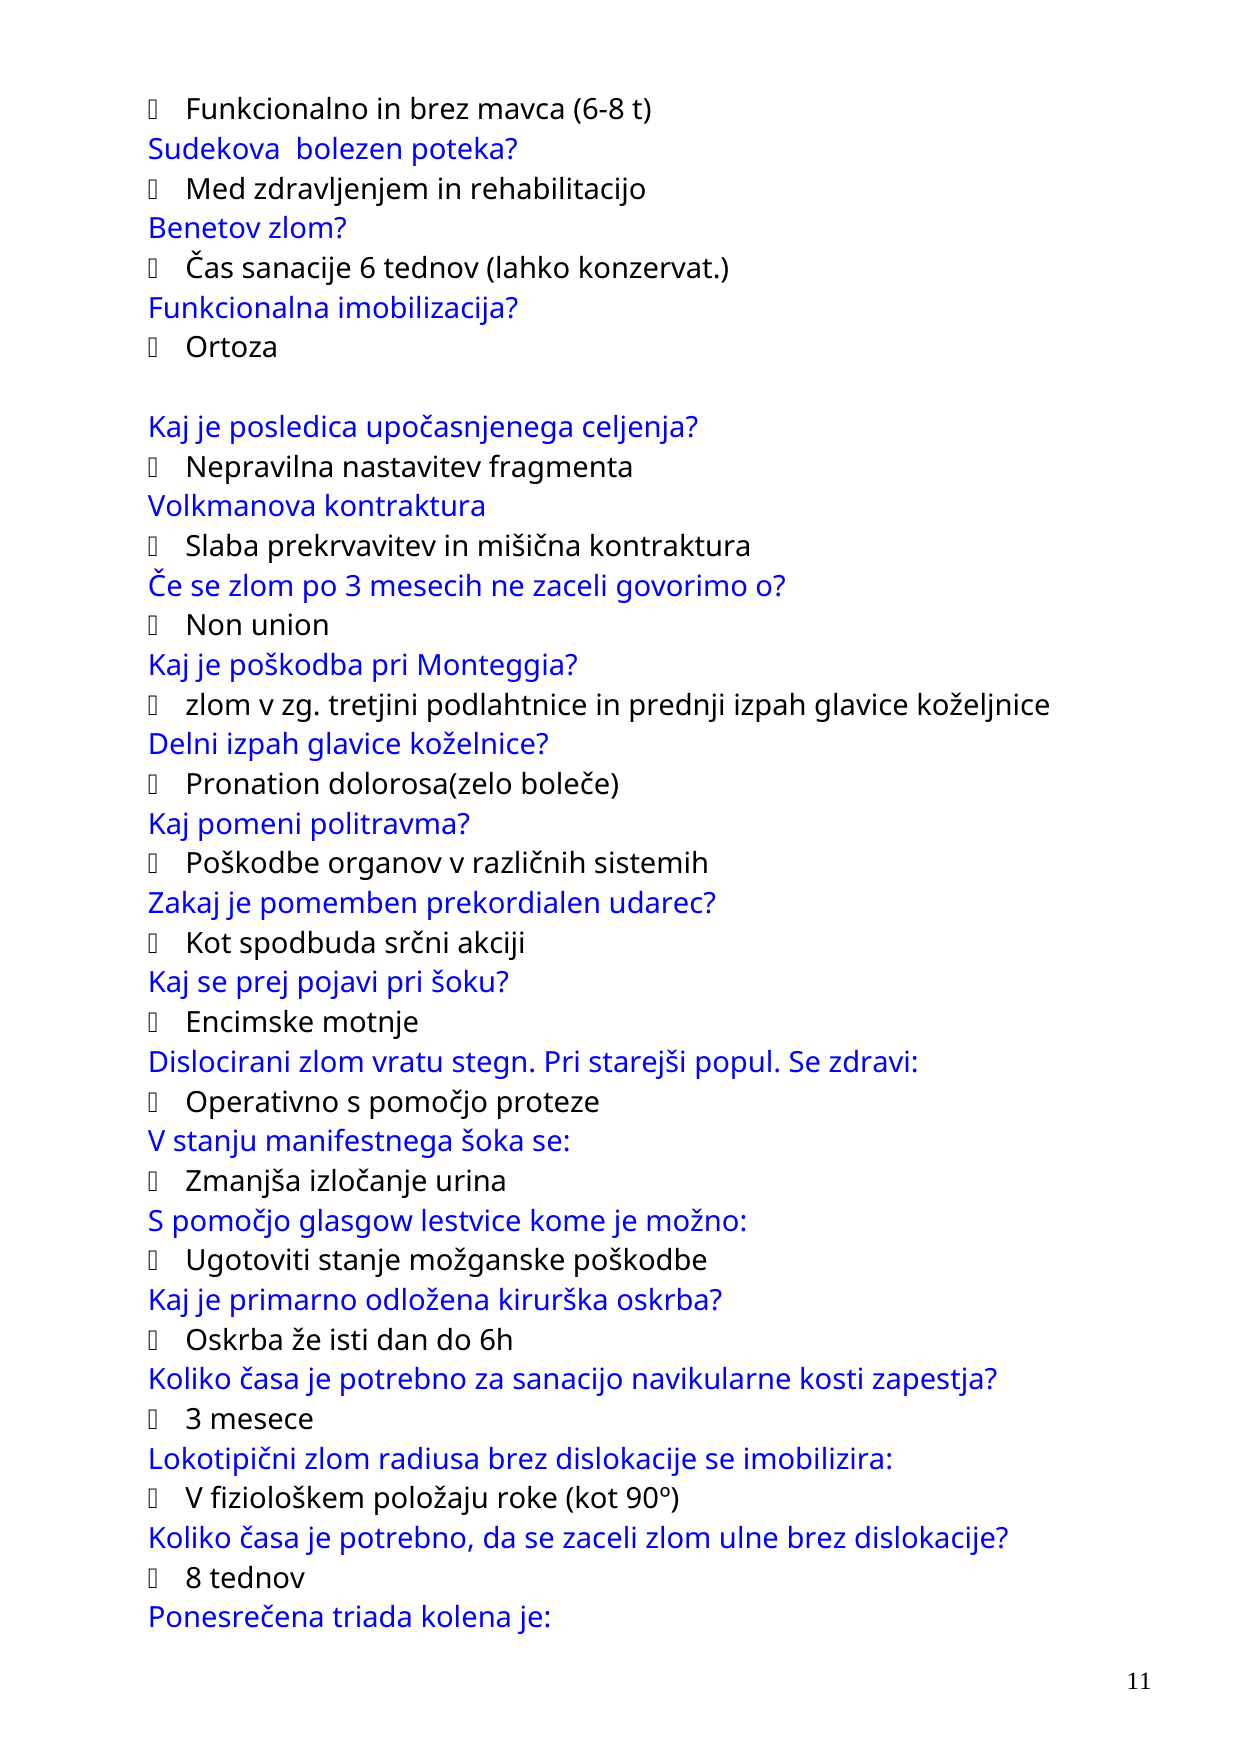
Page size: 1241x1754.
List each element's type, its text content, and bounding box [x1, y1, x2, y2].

list Encimske motnje [148, 1001, 1152, 1041]
text Volkmanova kontraktura [148, 486, 1152, 525]
list Med zdravljenjem in rehabilitacijo [148, 168, 1152, 208]
list Non union [148, 604, 1152, 644]
text Koliko časa je potrebno, da se zaceli zlom ulne brez dislokacije? [148, 1517, 1152, 1557]
text S pomočjo glasgow lestvice kome je možno: [148, 1200, 1152, 1239]
text Če se zlom po 3 mesecih ne zaceli govorimo o? [148, 565, 1152, 604]
list Slaba prekrvavitev in mišična kontraktura [148, 525, 1152, 565]
text Kaj je poškodba pri Monteggia? [148, 644, 1152, 684]
list Poškodbe organov v različnih sistemih [148, 843, 1152, 882]
text Sudekova bolezen poteka? [148, 128, 1152, 168]
list 8 tednov [148, 1557, 1152, 1597]
text Ponesrečena triada kolena je: [148, 1597, 1152, 1636]
text Dislocirani zlom vratu stegn. Pri starejši popul. Se zdravi: [148, 1041, 1152, 1081]
text Zakaj je pomemben prekordialen udarec? [148, 882, 1152, 922]
list Funkcionalno in brez mavca (6-8 t) [148, 89, 1152, 128]
text Funkcionalna imobilizacija? [148, 287, 1152, 327]
text Benetov zlom? [148, 208, 1152, 247]
text Lokotipični zlom radiusa brez dislokacije se imobilizira: [148, 1438, 1152, 1478]
text Delni izpah glavice koželnice? [148, 724, 1152, 763]
list Operativno s pomočjo proteze [148, 1081, 1152, 1121]
list V fiziološkem položaju roke (kot 90º) [148, 1478, 1152, 1517]
list Nepravilna nastavitev fragmenta [148, 446, 1152, 486]
text Kaj pomeni politravma? [148, 803, 1152, 843]
list Kot spodbuda srčni akciji [148, 922, 1152, 962]
list Oskrba že isti dan do 6h [148, 1319, 1152, 1359]
text Koliko časa je potrebno za sanacijo navikularne kosti zapestja? [148, 1359, 1152, 1398]
list zlom v zg. tretjini podlahtnice in prednji izpah glavice koželjnice [148, 684, 1152, 724]
text V stanju manifestnega šoka se: [148, 1121, 1152, 1160]
list Čas sanacije 6 tednov (lahko konzervat.) [148, 247, 1152, 287]
list Ortoza [148, 327, 1152, 366]
list Ugotoviti stanje možganske poškodbe [148, 1239, 1152, 1279]
text Kaj je primarno odložena kirurška oskrba? [148, 1279, 1152, 1319]
list 3 mesece [148, 1398, 1152, 1438]
list Pronation dolorosa(zelo boleče) [148, 763, 1152, 803]
list Zmanjša izločanje urina [148, 1160, 1152, 1200]
text Kaj se prej pojavi pri šoku? [148, 962, 1152, 1001]
text Kaj je posledica upočasnjenega celjenja? [148, 406, 1152, 446]
